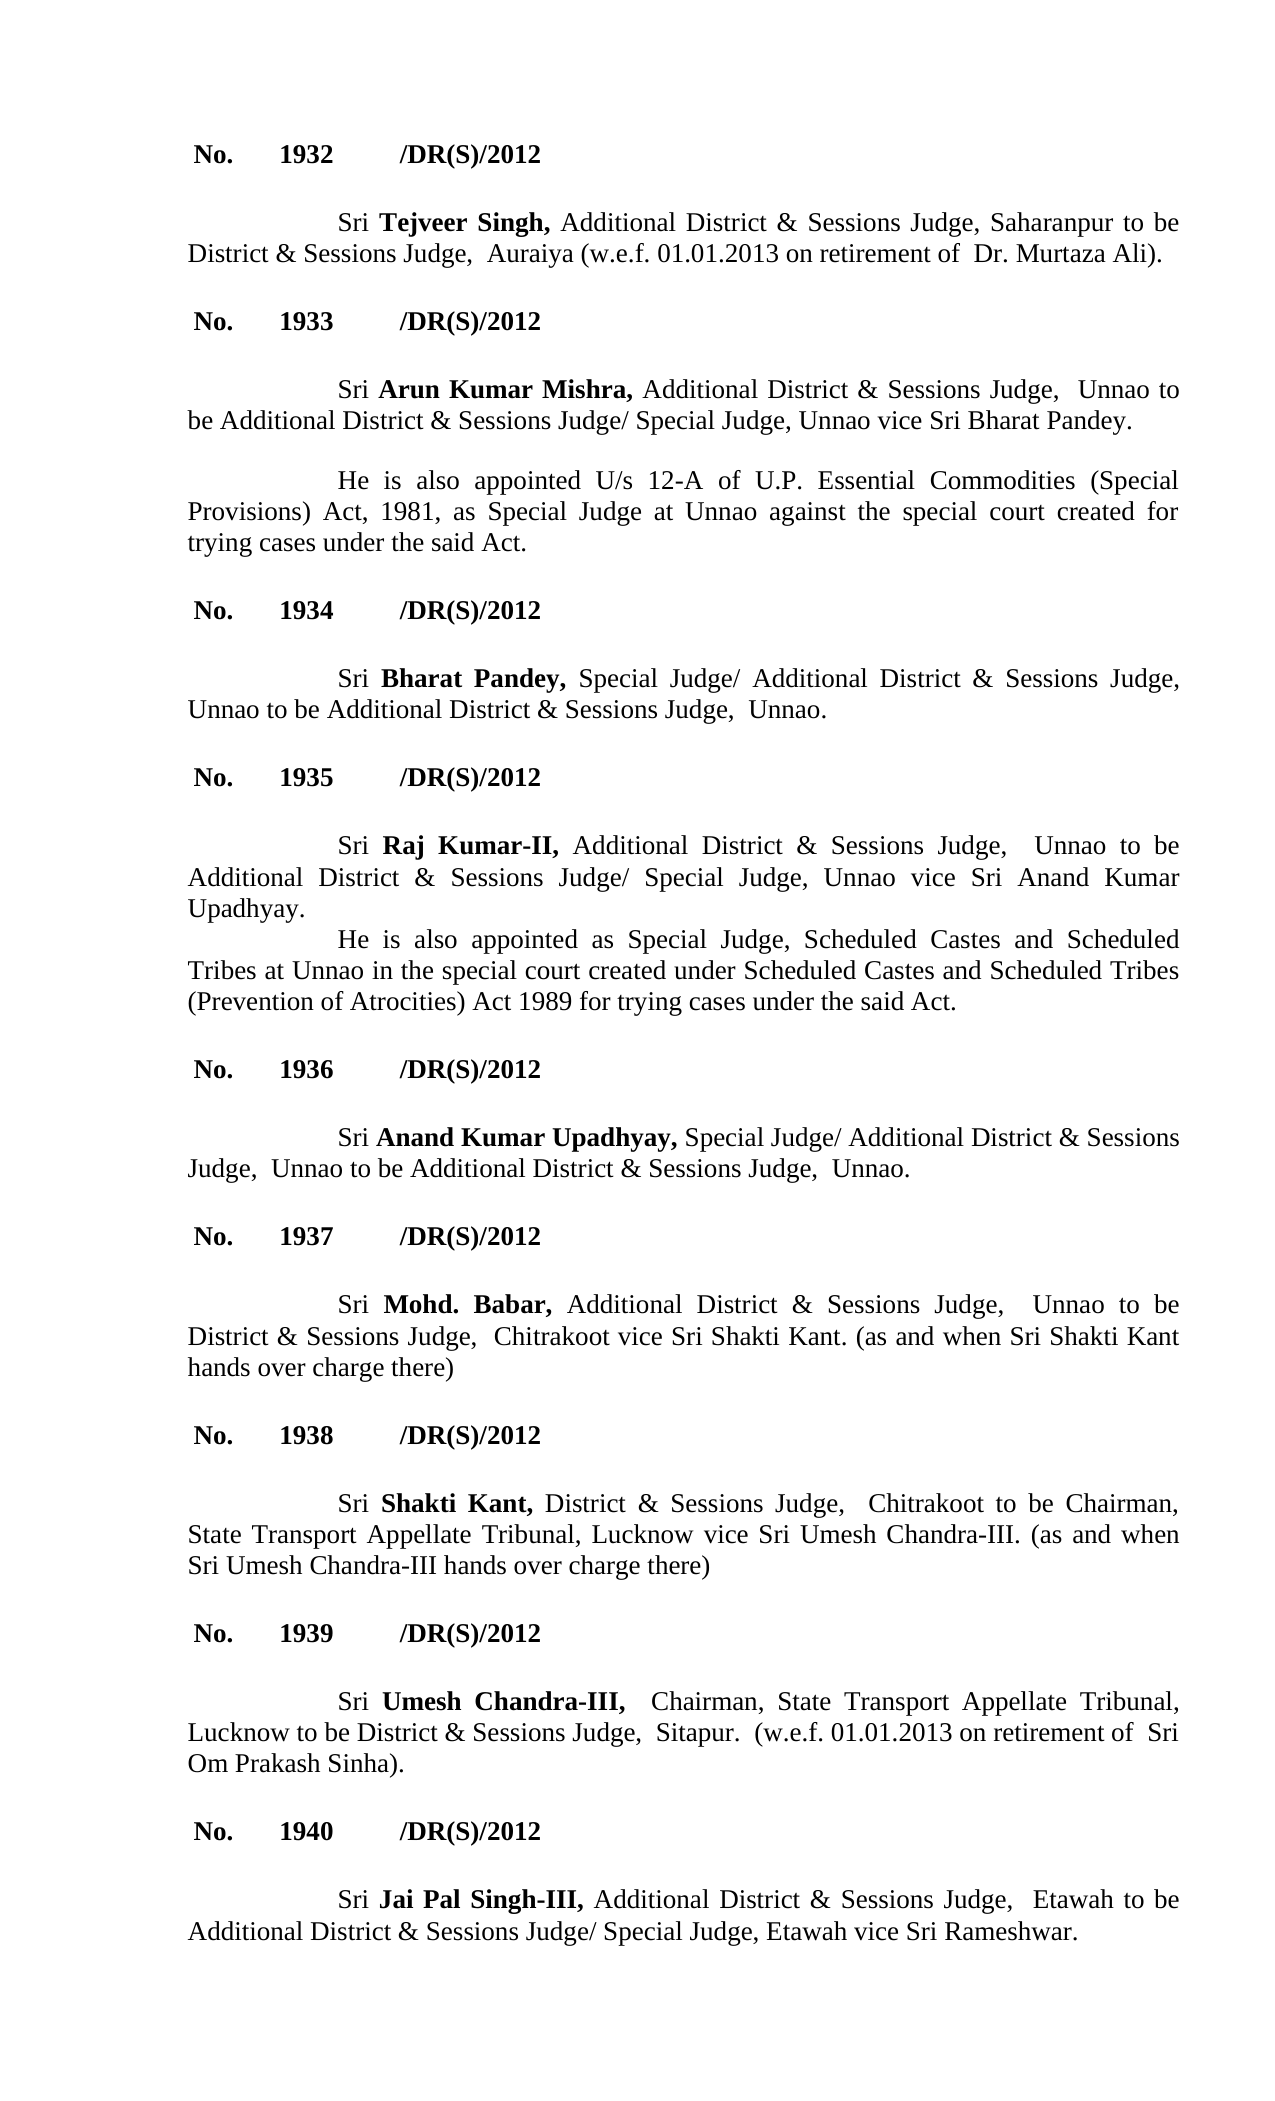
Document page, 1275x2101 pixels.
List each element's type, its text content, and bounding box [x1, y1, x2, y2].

table_header 1932 [274, 132, 394, 174]
table_header No. [188, 1611, 273, 1654]
table_header /DR(S)/2012 [394, 132, 678, 174]
text Sri Tejveer Singh, Additional District & Sessions Judge, Saharanpur to be District & Sessions Judge, Auraiya (w.e.f. 01.01.2013 on retirement of Dr. Murtaza Ali). [187, 206, 1181, 268]
text Sri Bharat Pandey, Special Judge/ Additional District & Sessions Judge, Unnao to be Additional District & Sessions Judge, Unnao. [187, 662, 1181, 724]
table_header No. [188, 1215, 273, 1257]
text Sri Anand Kumar Upadhyay, Special Judge/ Additional District & Sessions Judge, Unnao to be Additional District & Sessions Judge, Unnao. [187, 1121, 1181, 1183]
table_header /DR(S)/2012 [394, 756, 678, 798]
table_header /DR(S)/2012 [394, 299, 678, 342]
text Sri Shakti Kant, District & Sessions Judge, Chitrakoot to be Chairman, State Transport Appellate Tribunal, Lucknow vice Sri Umesh Chandra-III. (as and when Sri Umesh Chandra-III hands over charge there) [187, 1487, 1181, 1580]
table_header /DR(S)/2012 [394, 589, 678, 631]
table_header 1940 [274, 1810, 394, 1852]
table_header 1935 [274, 756, 394, 798]
text Sri Jai Pal Singh-III, Additional District & Sessions Judge, Etawah to be Additional District & Sessions Judge/ Special Judge, Etawah vice Sri Rameshwar. [187, 1883, 1181, 1946]
table_header 1934 [274, 589, 394, 631]
table_header No. [188, 132, 273, 174]
text He is also appointed as Special Judge, Scheduled Castes and Scheduled Tribes at Unnao in the special court created under Scheduled Castes and Scheduled Tribes (Prevention of Atrocities) Act 1989 for trying cases under the said Act. [187, 923, 1181, 1016]
text Sri Umesh Chandra-III, Chairman, State Transport Appellate Tribunal, Lucknow to be District & Sessions Judge, Sitapur. (w.e.f. 01.01.2013 on retirement of Sri Om Prakash Sinha). [187, 1685, 1181, 1778]
table_header No. [188, 756, 273, 798]
table_header 1936 [274, 1048, 394, 1090]
text Sri Mohd. Babar, Additional District & Sessions Judge, Unnao to be District & Sessions Judge, Chitrakoot vice Sri Shakti Kant. (as and when Sri Shakti Kant hands over charge there) [187, 1288, 1181, 1382]
table_header 1933 [274, 299, 394, 342]
table_header No. [188, 1413, 273, 1456]
text Sri Raj Kumar-II, Additional District & Sessions Judge, Unnao to be Additional District & Sessions Judge/ Special Judge, Unnao vice Sri Anand Kumar Upadhyay. [187, 829, 1181, 923]
text Sri Arun Kumar Mishra, Additional District & Sessions Judge, Unnao to be Additional District & Sessions Judge/ Special Judge, Unnao vice Sri Bharat Pandey. [187, 373, 1181, 435]
table_header No. [188, 299, 273, 342]
table_header /DR(S)/2012 [394, 1048, 678, 1090]
table_header No. [188, 589, 273, 631]
table_header 1938 [274, 1413, 394, 1456]
table_header No. [188, 1048, 273, 1090]
table_header /DR(S)/2012 [394, 1215, 678, 1257]
table_header /DR(S)/2012 [394, 1810, 678, 1852]
table_header No. [188, 1810, 273, 1852]
table_header /DR(S)/2012 [394, 1413, 678, 1456]
table_header 1937 [274, 1215, 394, 1257]
table_header /DR(S)/2012 [394, 1611, 678, 1654]
table_header 1939 [274, 1611, 394, 1654]
text He is also appointed U/s 12-A of U.P. Essential Commodities (Special Provisions) Act, 1981, as Special Judge at Unnao against the special court created for trying cases under the said Act. [187, 464, 1181, 557]
